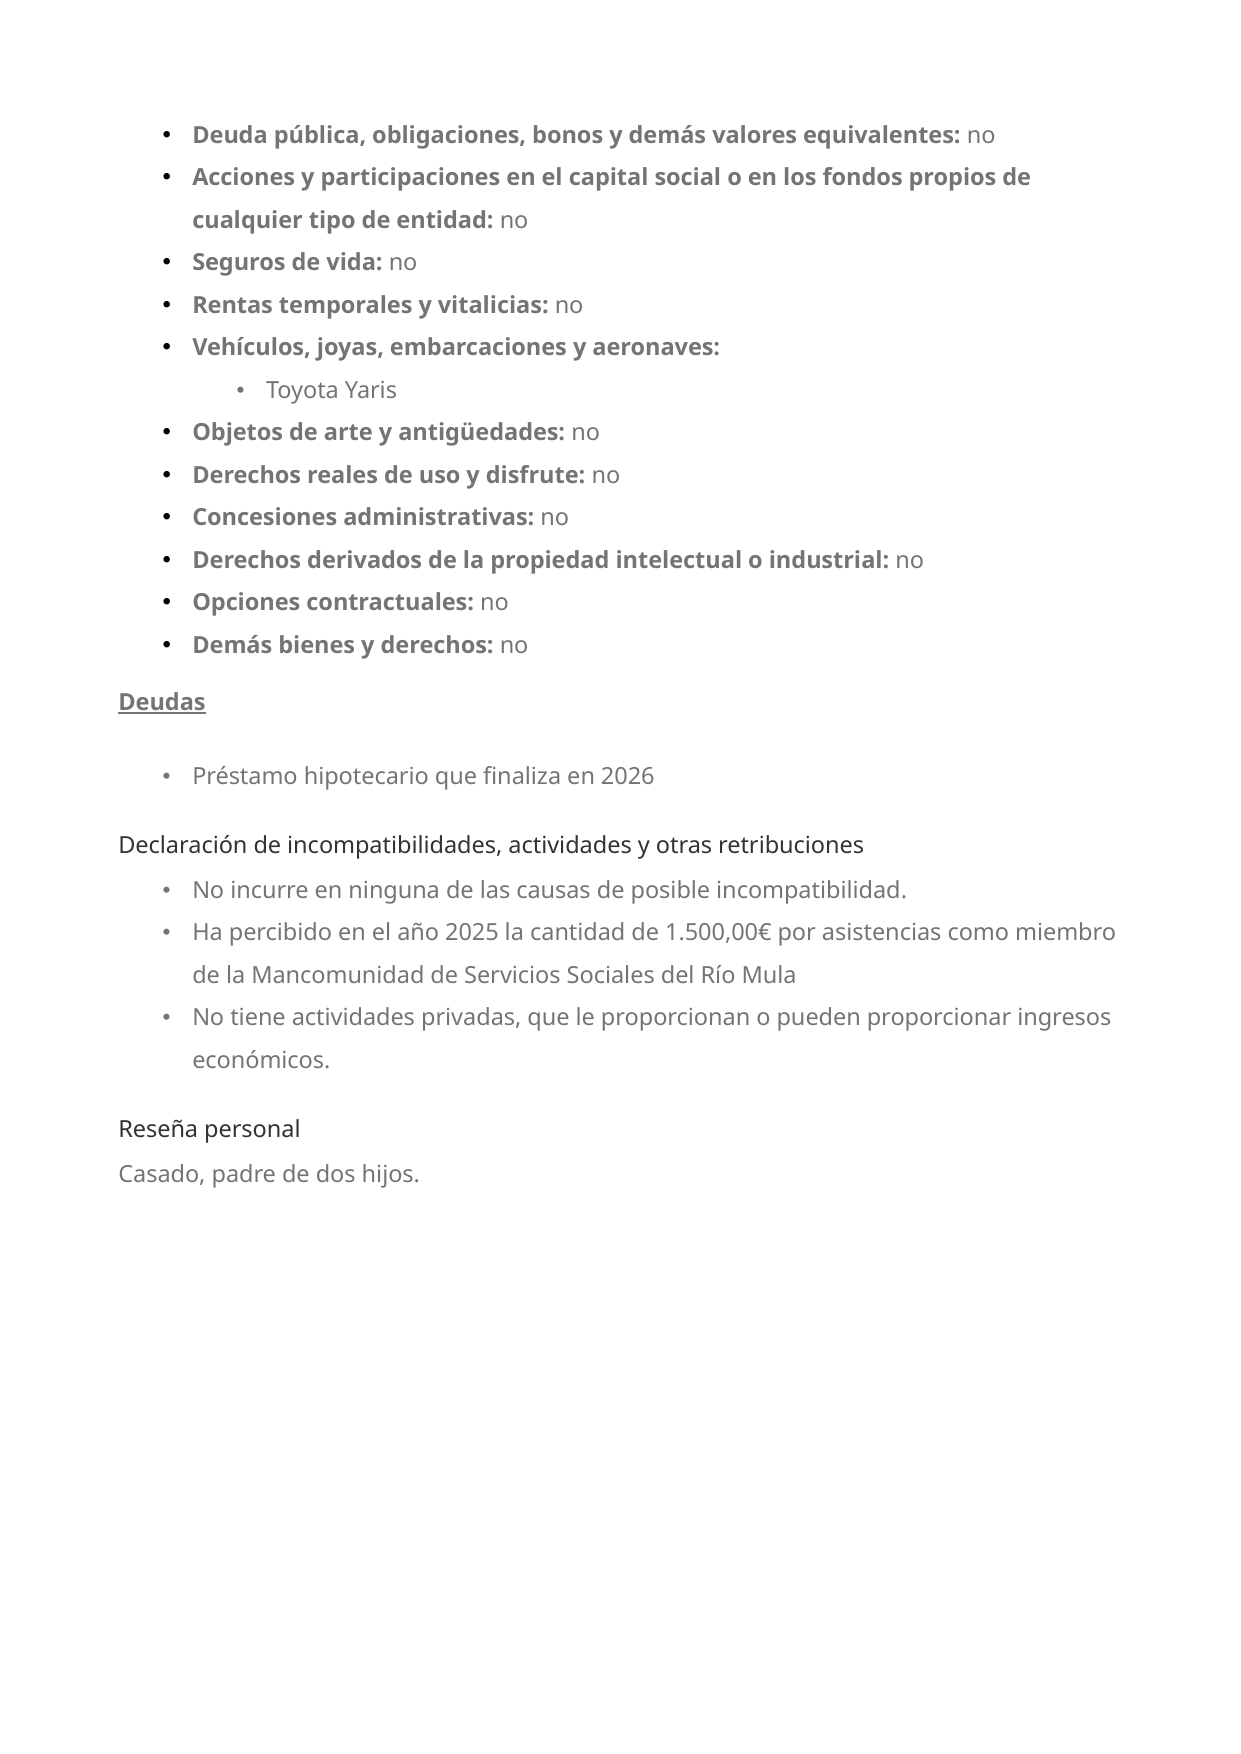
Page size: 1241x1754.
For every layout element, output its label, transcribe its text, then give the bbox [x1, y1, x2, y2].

list Ha percibido en el año 2025 la cantidad de 1.500,00€ por asistencias como miembro de la Mancomunidad de Servicios Sociales del Río Mula [162, 916, 1122, 990]
list Derechos reales de uso y disfrute: no [162, 458, 1122, 490]
list Opciones contractuales: no [162, 586, 1122, 618]
list Demás bienes y derechos: no [162, 628, 1122, 660]
list Derechos derivados de la propiedad intelectual o industrial: no [162, 543, 1122, 575]
list Objetos de arte y antigüedades: no [162, 416, 1122, 448]
text Casado, padre de dos hijos. [118, 1157, 1122, 1189]
list Préstamo hipotecario que finaliza en 2026 [162, 759, 1122, 791]
list Seguros de vida: no [162, 246, 1122, 278]
text Deudas [118, 685, 1122, 717]
list Vehículos, joyas, embarcaciones y aeronaves: [162, 331, 1122, 363]
list Rentas temporales y vitalicias: no [162, 288, 1122, 320]
subtitle Declaración de incompatibilidades, actividades y otras retribuciones [118, 828, 1122, 861]
list Deuda pública, obligaciones, bonos y demás valores equivalentes: no [162, 118, 1122, 150]
list No incurre en ninguna de las causas de posible incompatibilidad. [162, 873, 1122, 905]
list Acciones y participaciones en el capital social o en los fondos propios de cualquier tipo de entidad: no [162, 161, 1122, 235]
list Concesiones administrativas: no [162, 501, 1122, 533]
list No tiene actividades privadas, que le proporcionan o pueden proporcionar ingresos económicos. [162, 1001, 1122, 1075]
list Toyota Yaris [236, 373, 1122, 405]
subtitle Reseña personal [118, 1113, 1122, 1144]
